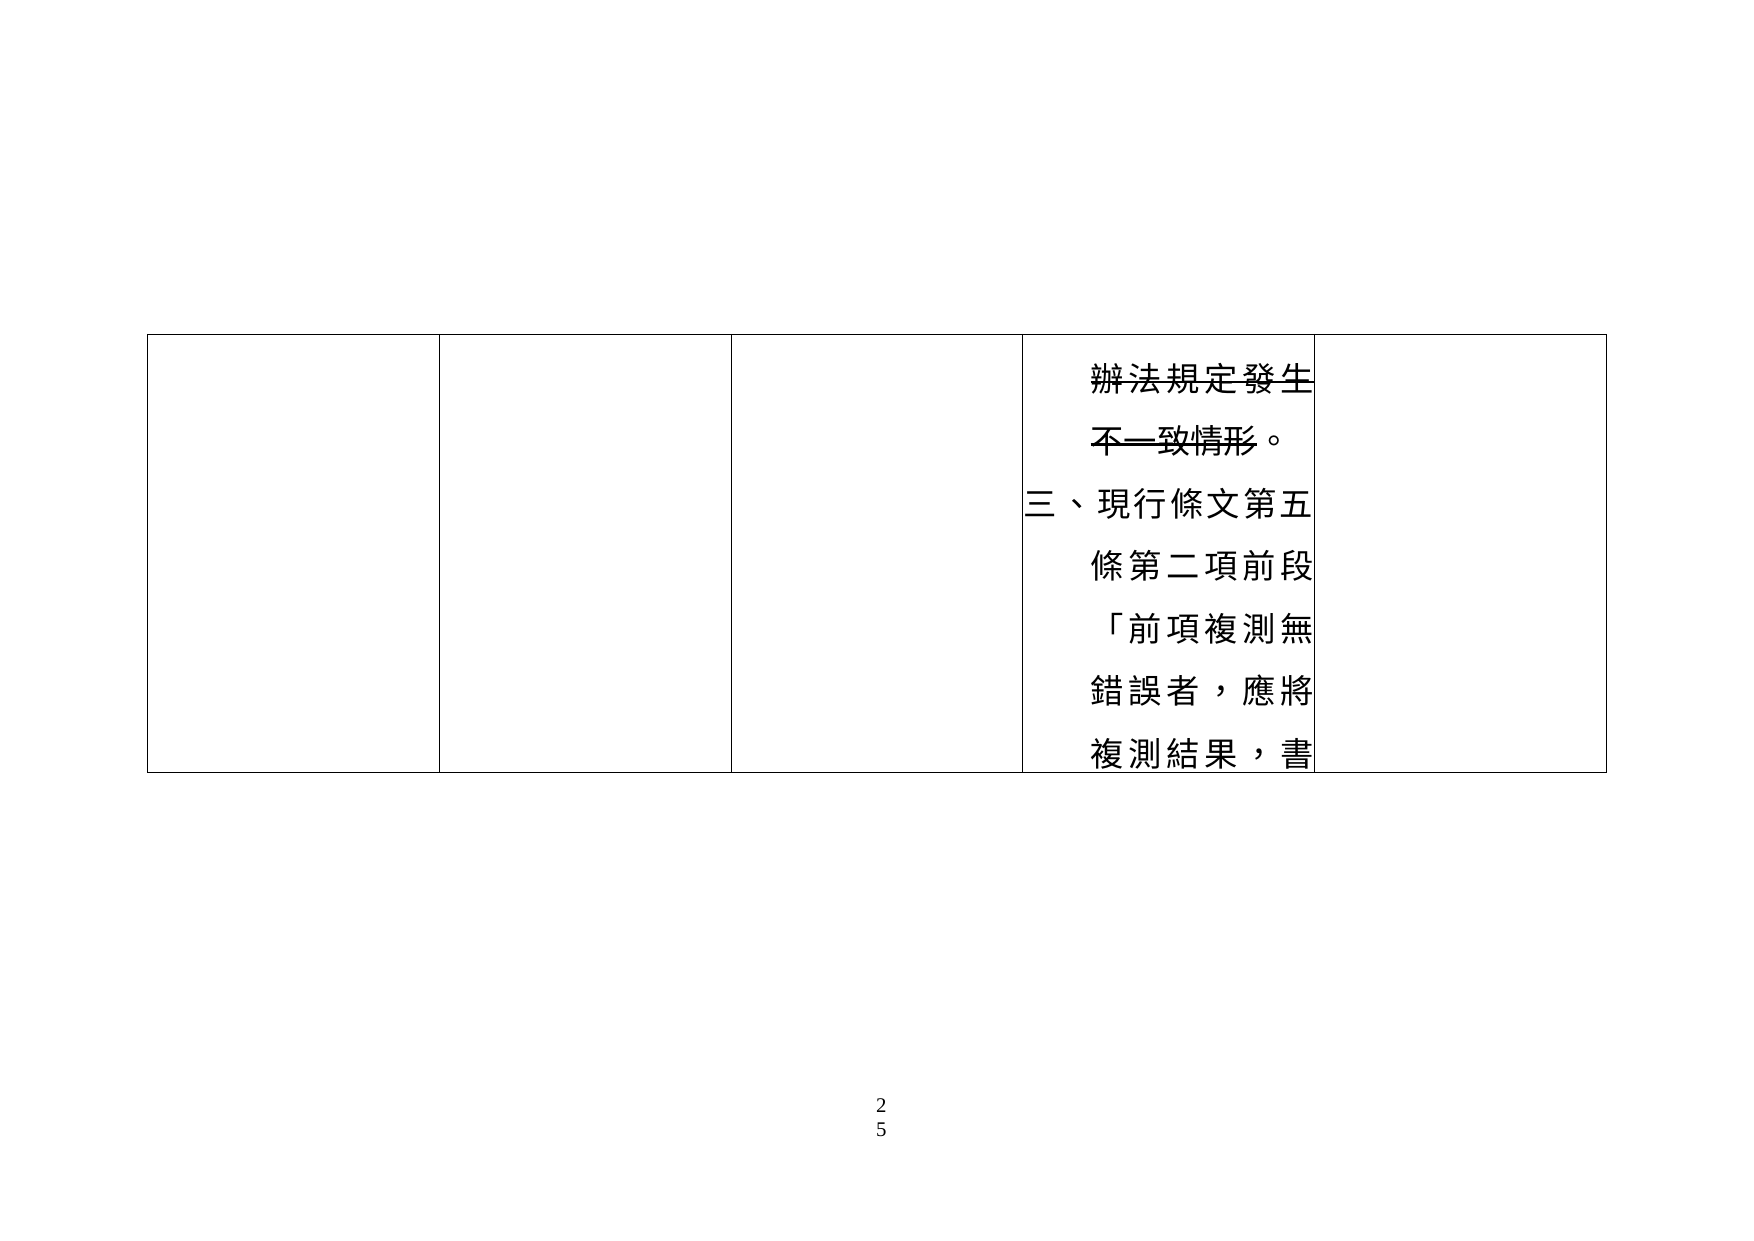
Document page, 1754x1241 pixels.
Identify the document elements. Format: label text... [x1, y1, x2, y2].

table_cell [732, 335, 1022, 772]
table_cell [440, 335, 731, 772]
table_cell [1315, 335, 1606, 772]
table_cell 辦法規定發生不一致情形。 三、現行條文第五條第二項前段「前項複測無錯誤者，應將複測結果，書 [1023, 335, 1314, 772]
table_cell [148, 335, 439, 772]
